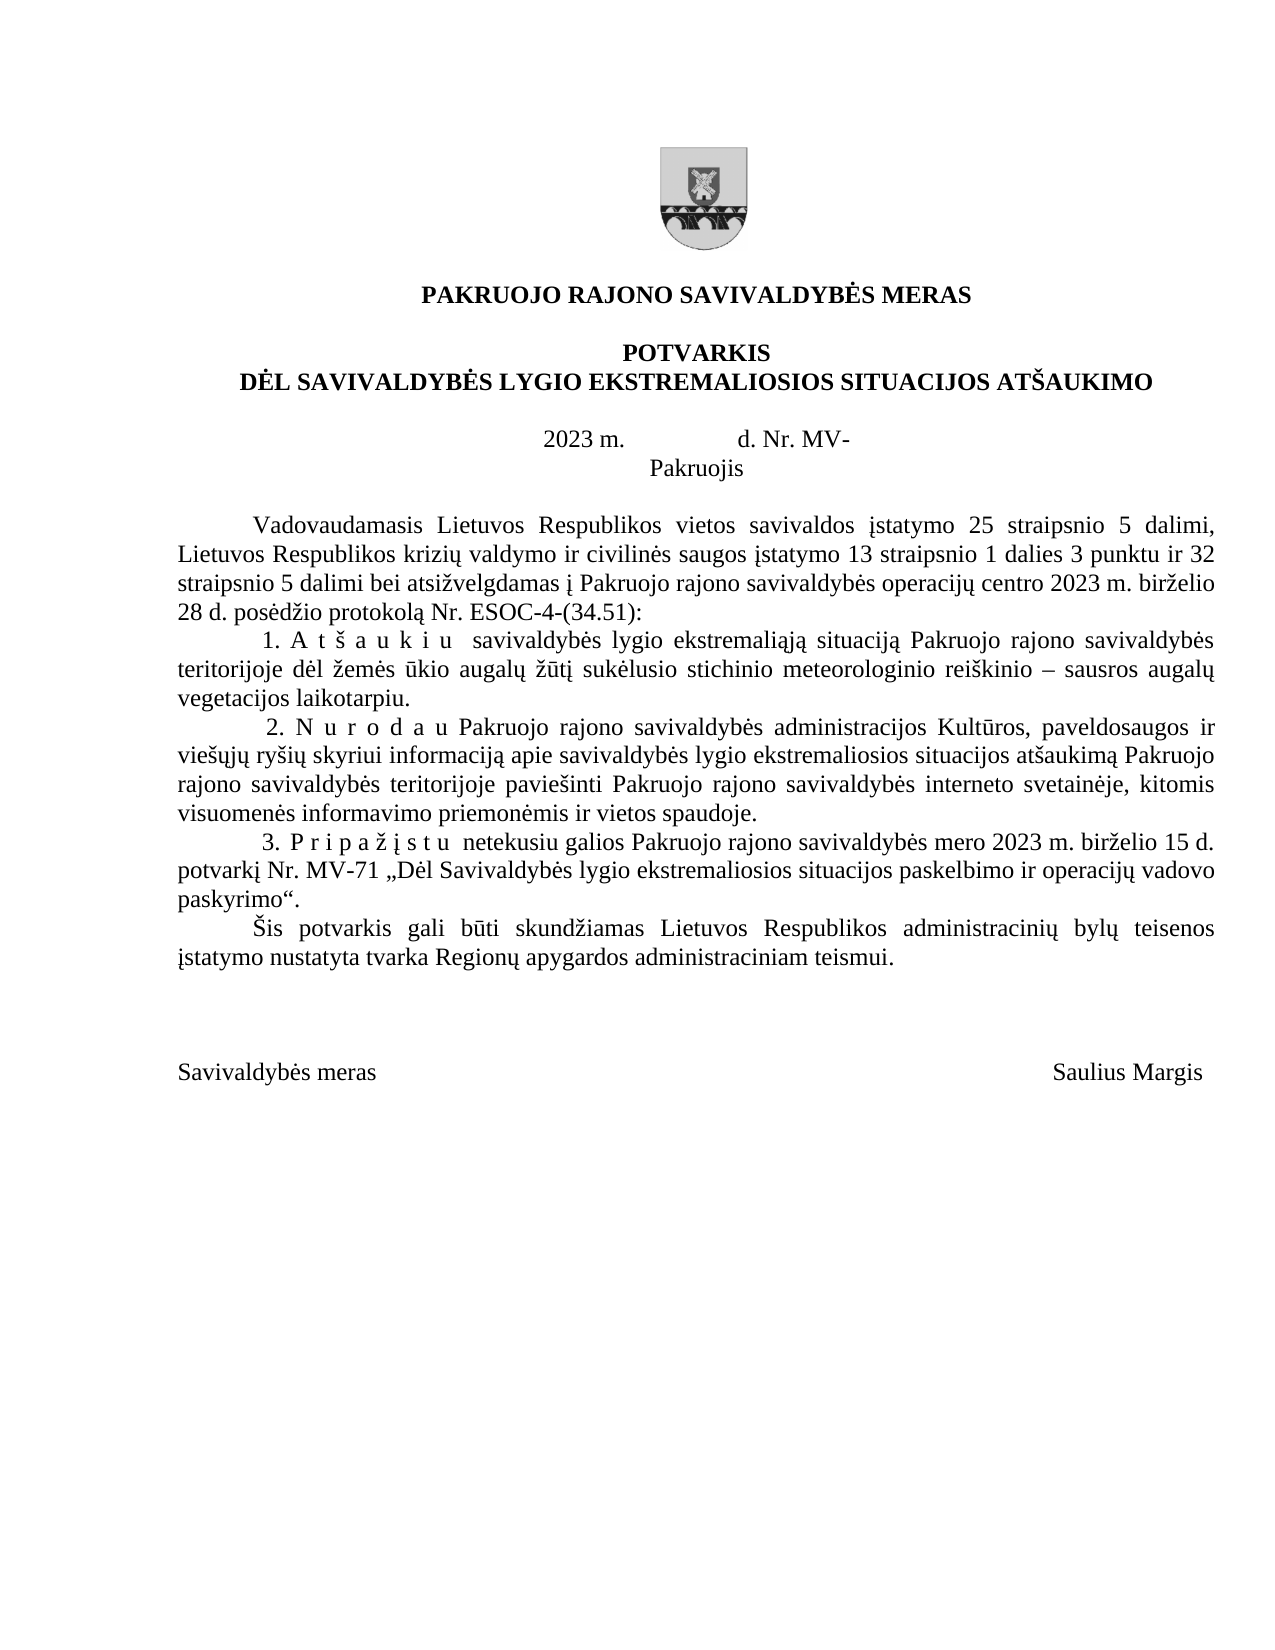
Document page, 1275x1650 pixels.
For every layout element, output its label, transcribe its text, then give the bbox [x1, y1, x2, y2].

text Vadovaudamasis Lietuvos Respublikos vietos savivaldos įstatymo 25 straipsnio 5 dalimi, Lietuvos Respublikos krizių valdymo ir civilinės saugos įstatymo 13 straipsnio 1 dalies 3 punktu ir 32 straipsnio 5 dalimi bei atsižvelgdamas į Pakruojo rajono savivaldybės operacijų centro 2023 m. birželio 28 d. posėdžio protokolą Nr. ESOC-4-(34.51): [177, 511, 1216, 626]
text 2. N u r o d a u Pakruojo rajono savivaldybės administracijos Kultūros, paveldosaugos ir viešųjų ryšių skyriui informaciją apie savivaldybės lygio ekstremaliosios situacijos atšaukimą Pakruojo rajono savivaldybės teritorijoje paviešinti Pakruojo rajono savivaldybės interneto svetainėje, kitomis visuomenės informavimo priemonėmis ir vietos spaudoje. [177, 712, 1216, 827]
text Šis potvarkis gali būti skundžiamas Lietuvos Respublikos administracinių bylų teisenos įstatymo nustatyta tvarka Regionų apygardos administraciniam teismui. [177, 913, 1216, 971]
text Savivaldybės meras Saulius Margis [177, 1057, 1216, 1086]
text Pakruojis [177, 453, 1216, 482]
text DĖL SAVIVALDYBĖS LYGIO EKSTREMALIOSIOS SITUACIJOS ATŠAUKIMO [177, 367, 1216, 396]
text 1. A t š a u k i u savivaldybės lygio ekstremaliąją situaciją Pakruojo rajono savivaldybės teritorijoje dėl žemės ūkio augalų žūtį sukėlusio stichinio meteorologinio reiškinio – sausros augalų vegetacijos laikotarpiu. [177, 626, 1216, 712]
text PAKRUOJO RAJONO SAVIVALDYBĖS MERAS [177, 281, 1216, 309]
text 3. P r i p a ž į s t u netekusiu galios Pakruojo rajono savivaldybės mero 2023 m. birželio 15 d. potvarkį Nr. MV-71 „Dėl Savivaldybės lygio ekstremaliosios situacijos paskelbimo ir operacijų vadovo paskyrimo“. [177, 827, 1216, 913]
text POTVARKIS [177, 338, 1216, 367]
text 2023 m. d. Nr. MV- [177, 424, 1216, 453]
